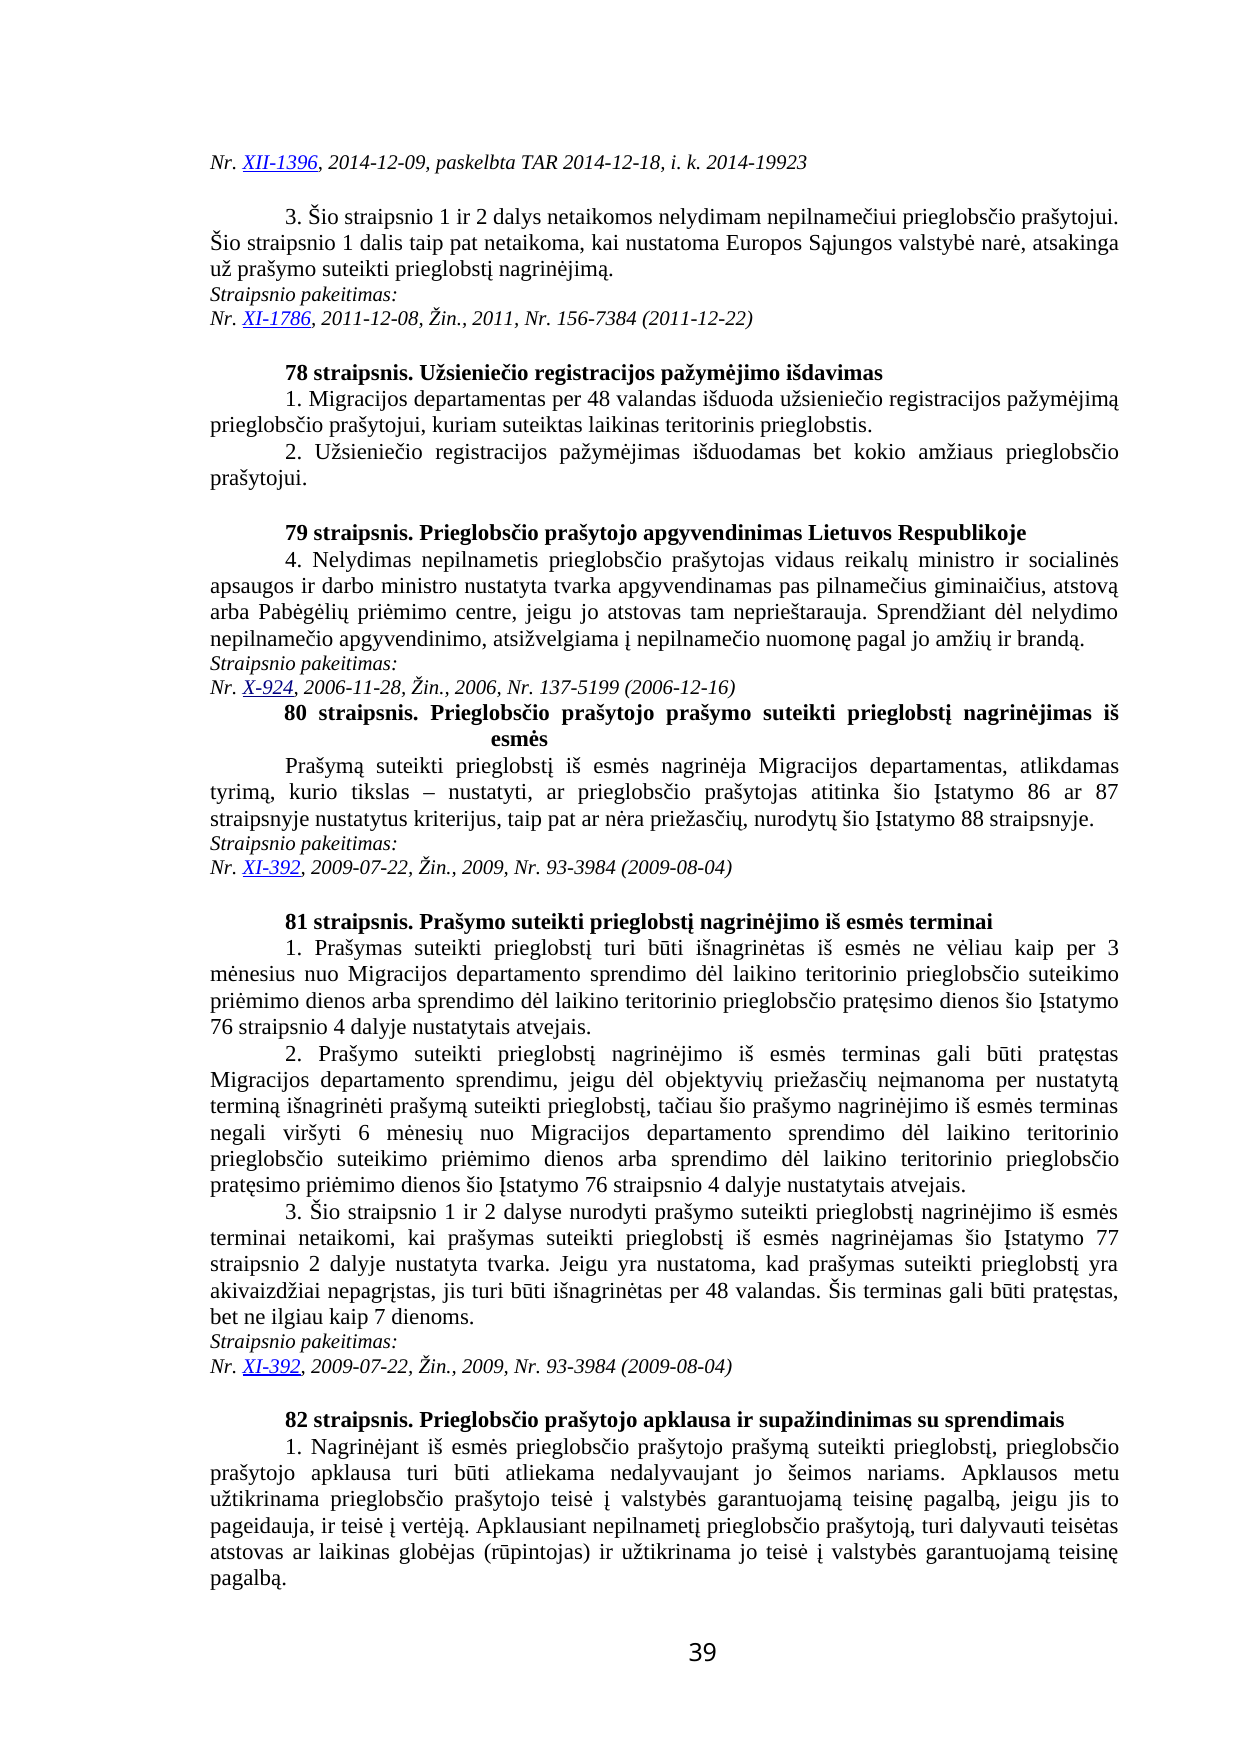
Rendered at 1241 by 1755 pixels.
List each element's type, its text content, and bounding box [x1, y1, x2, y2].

text 2. Užsieniečio registracijos pažymėjimas išduodamas bet kokio amžiaus prieglobsčio prašytojui. [210, 438, 1120, 491]
text 81 straipsnis. Prašymo suteikti prieglobstį nagrinėjimo iš esmės terminai [210, 908, 1120, 934]
text 79 straipsnis. Prieglobsčio prašytojo apgyvendinimas Lietuvos Respublikoje [210, 519, 1120, 546]
text 78 straipsnis. Užsieniečio registracijos pažymėjimo išdavimas [210, 359, 1120, 385]
text 3. Šio straipsnio 1 ir 2 dalyse nurodyti prašymo suteikti prieglobstį nagrinėjimo iš esmės terminai netaikomi, kai prašymas suteikti prieglobstį iš esmės nagrinėjamas šio Įstatymo 77 straipsnio 2 dalyje nustatyta tvarka. Jeigu yra nustatoma, kad prašymas suteikti prieglobstį yra akivaizdžiai nepagrįstas, jis turi būti išnagrinėtas per 48 valandas. Šis terminas gali būti pratęstas, bet ne ilgiau kaip 7 dienoms. [210, 1198, 1120, 1329]
text Nr. XI-392, 2009-07-22, Žin., 2009, Nr. 93-3984 (2009-08-04) [210, 1353, 1120, 1378]
text 4. Nelydimas nepilnametis prieglobsčio prašytojas vidaus reikalų ministro ir socialinės apsaugos ir darbo ministro nustatyta tvarka apgyvendinamas pas pilnamečius giminaičius, atstovą arba Pabėgėlių priėmimo centre, jeigu jo atstovas tam neprieštarauja. Sprendžiant dėl nelydimo nepilnamečio apgyvendinimo, atsižvelgiama į nepilnamečio nuomonę pagal jo amžių ir brandą. [210, 546, 1120, 651]
text Nr. XII-1396, 2014-12-09, paskelbta TAR 2014-12-18, i. k. 2014-19923 [210, 150, 1120, 174]
text 2. Prašymo suteikti prieglobstį nagrinėjimo iš esmės terminas gali būti pratęstas Migracijos departamento sprendimu, jeigu dėl objektyvių priežasčių neįmanoma per nustatytą terminą išnagrinėti prašymą suteikti prieglobstį, tačiau šio prašymo nagrinėjimo iš esmės terminas negali viršyti 6 mėnesių nuo Migracijos departamento sprendimo dėl laikino teritorinio prieglobsčio suteikimo priėmimo dienos arba sprendimo dėl laikino teritorinio prieglobsčio pratęsimo priėmimo dienos šio Įstatymo 76 straipsnio 4 dalyje nustatytais atvejais. [210, 1039, 1120, 1198]
text 1. Prašymas suteikti prieglobstį turi būti išnagrinėtas iš esmės ne vėliau kaip per 3 mėnesius nuo Migracijos departamento sprendimo dėl laikino teritorinio prieglobsčio suteikimo priėmimo dienos arba sprendimo dėl laikino teritorinio prieglobsčio pratęsimo dienos šio Įstatymo 76 straipsnio 4 dalyje nustatytais atvejais. [210, 934, 1120, 1039]
text Nr. XI-1786, 2011-12-08, Žin., 2011, Nr. 156-7384 (2011-12-22) [210, 306, 1120, 330]
text 82 straipsnis. Prieglobsčio prašytojo apklausa ir supažindinimas su sprendimais [285, 1406, 1120, 1433]
text 3. Šio straipsnio 1 ir 2 dalys netaikomos nelydimam nepilnamečiui prieglobsčio prašytojui. Šio straipsnio 1 dalis taip pat netaikoma, kai nustatoma Europos Sąjungos valstybė narė, atsakinga už prašymo suteikti prieglobstį nagrinėjimą. [210, 203, 1120, 282]
text Straipsnio pakeitimas: [210, 1329, 1120, 1353]
text Straipsnio pakeitimas: [210, 651, 1120, 675]
text 80 straipsnis. Prieglobsčio prašytojo prašymo suteikti prieglobstį nagrinėjimas iš esmės [284, 699, 1120, 752]
text Straipsnio pakeitimas: [210, 282, 1120, 306]
text 1. Migracijos departamentas per 48 valandas išduoda užsieniečio registracijos pažymėjimą prieglobsčio prašytojui, kuriam suteiktas laikinas teritorinis prieglobstis. [210, 385, 1120, 438]
text Straipsnio pakeitimas: [210, 831, 1120, 855]
text 1. Nagrinėjant iš esmės prieglobsčio prašytojo prašymą suteikti prieglobstį, prieglobsčio prašytojo apklausa turi būti atliekama nedalyvaujant jo šeimos nariams. Apklausos metu užtikrinama prieglobsčio prašytojo teisė į valstybės garantuojamą teisinę pagalbą, jeigu jis to pageidauja, ir teisė į vertėją. Apklausiant nepilnametį prieglobsčio prašytoją, turi dalyvauti teisėtas atstovas ar laikinas globėjas (rūpintojas) ir užtikrinama jo teisė į valstybės garantuojamą teisinę pagalbą. [210, 1433, 1120, 1591]
text Nr. XI-392, 2009-07-22, Žin., 2009, Nr. 93-3984 (2009-08-04) [210, 855, 1120, 879]
text Nr. X-924, 2006-11-28, Žin., 2006, Nr. 137-5199 (2006-12-16) [210, 675, 1120, 699]
text Prašymą suteikti prieglobstį iš esmės nagrinėja Migracijos departamentas, atlikdamas tyrimą, kurio tikslas – nustatyti, ar prieglobsčio prašytojas atitinka šio Įstatymo 86 ar 87 straipsnyje nustatytus kriterijus, taip pat ar nėra priežasčių, nurodytų šio Įstatymo 88 straipsnyje. [210, 752, 1120, 831]
